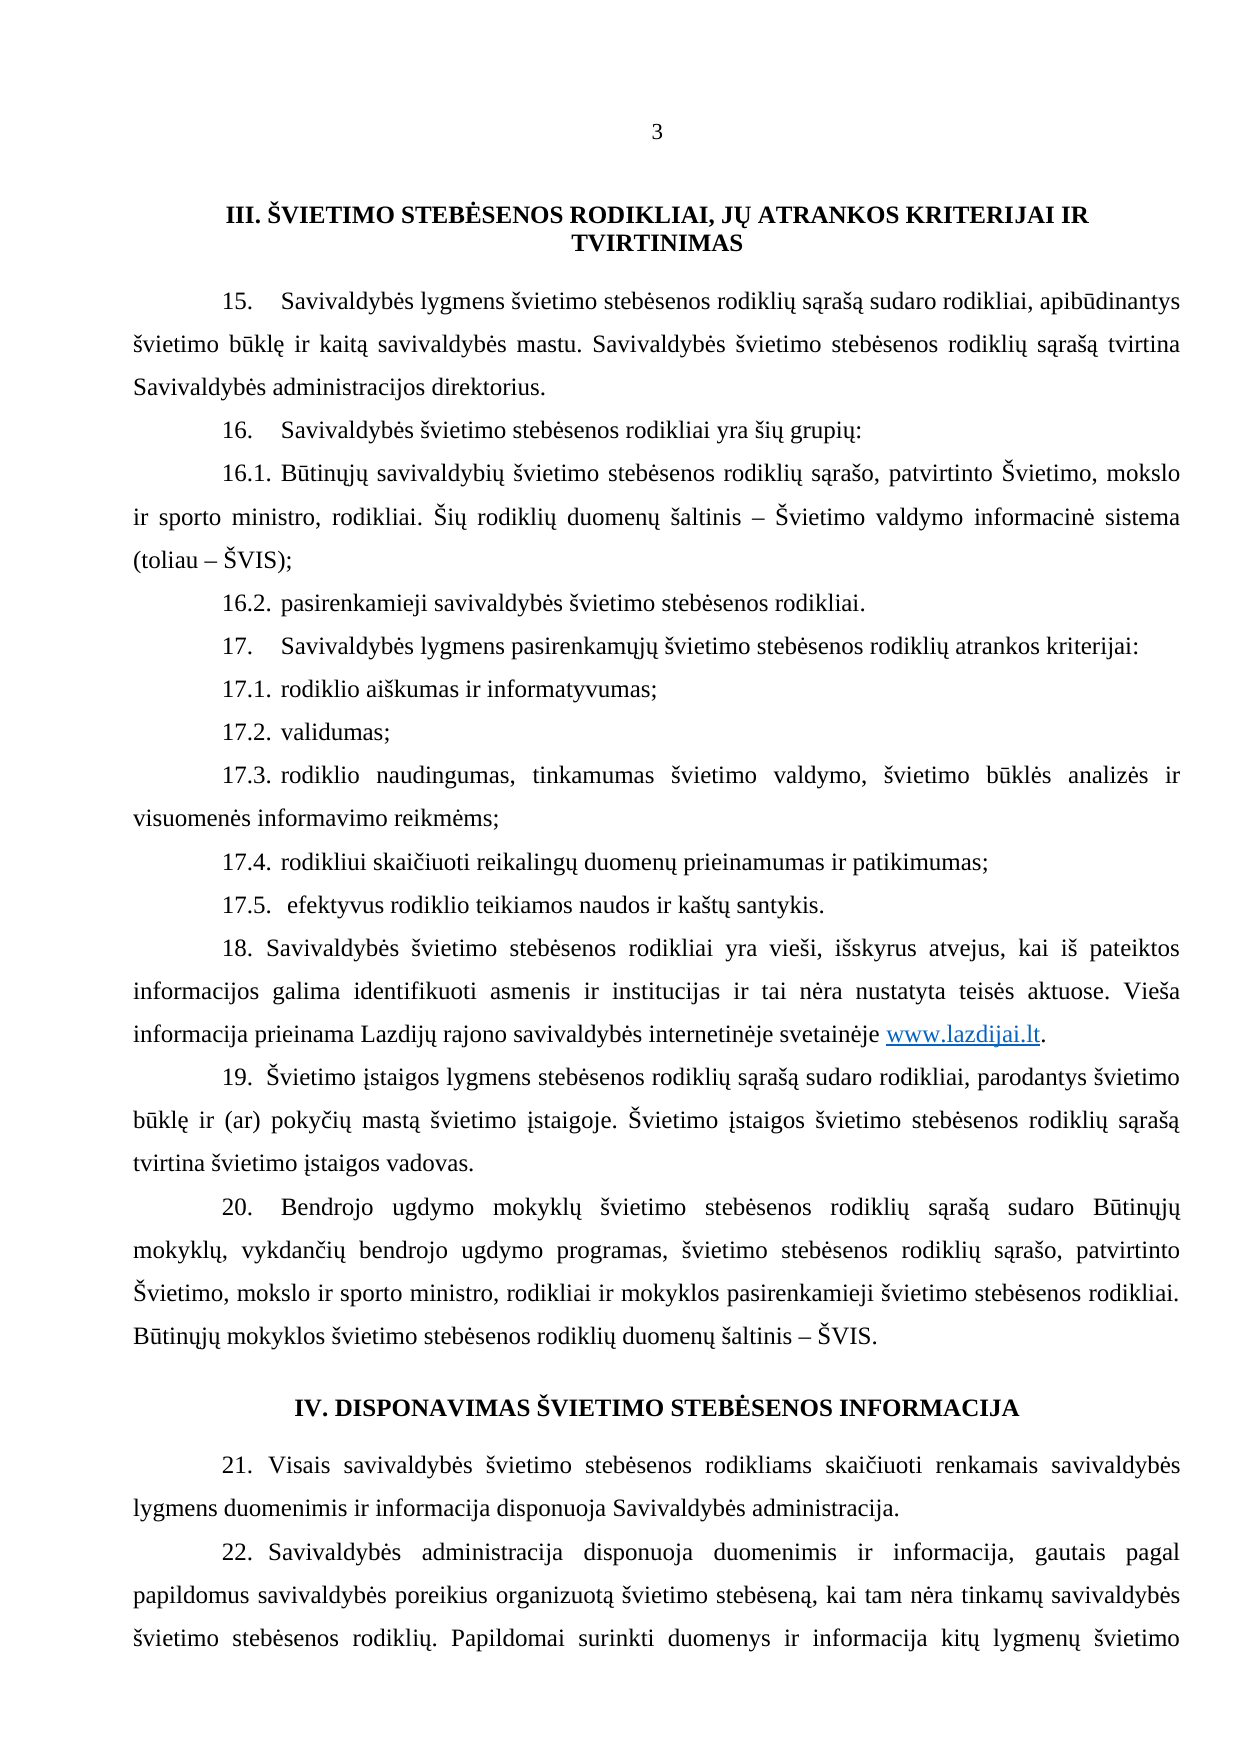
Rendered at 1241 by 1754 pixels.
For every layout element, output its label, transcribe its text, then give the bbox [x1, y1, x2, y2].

text 17.1. rodiklio aiškumas ir informatyvumas; [133, 674, 1181, 703]
text 21. Visais savivaldybės švietimo stebėsenos rodikliams skaičiuoti renkamais savivaldybės lygmens duomenimis ir informacija disponuoja Savivaldybės administracija. [133, 1450, 1181, 1522]
text 17.4. rodikliui skaičiuoti reikalingų duomenų prieinamumas ir patikimumas; [133, 847, 1181, 875]
text 17.3. rodiklio naudingumas, tinkamumas švietimo valdymo, švietimo būklės analizės ir visuomenės informavimo reikmėms; [133, 760, 1181, 832]
text III. ŠVIETIMO STEBĖSENOS RODIKLIAI, JŲ ATRANKOS KRITERIJAI IR [133, 200, 1181, 228]
text IV. DISPONAVIMAS ŠVIETIMO STEBĖSENOS INFORMACIJA [133, 1393, 1181, 1422]
text 17. Savivaldybės lygmens pasirenkamųjų švietimo stebėsenos rodiklių atrankos kriterijai: [133, 631, 1181, 660]
text 22. Savivaldybės administracija disponuoja duomenimis ir informacija, gautais pagal papildomus savivaldybės poreikius organizuotą švietimo stebėseną, kai tam nėra tinkamų savivaldybės švietimo stebėsenos rodiklių. Papildomai surinkti duomenys ir informacija kitų lygmenų švietimo [133, 1537, 1181, 1652]
text TVIRTINIMAS [133, 228, 1181, 257]
text 15. Savivaldybės lygmens švietimo stebėsenos rodiklių sąrašą sudaro rodikliai, apibūdinantys švietimo būklę ir kaitą savivaldybės mastu. Savivaldybės švietimo stebėsenos rodiklių sąrašą tvirtina Savivaldybės administracijos direktorius. [133, 286, 1181, 401]
text 19. Švietimo įstaigos lygmens stebėsenos rodiklių sąrašą sudaro rodikliai, parodantys švietimo būklę ir (ar) pokyčių mastą švietimo įstaigoje. Švietimo įstaigos švietimo stebėsenos rodiklių sąrašą tvirtina švietimo įstaigos vadovas. [133, 1062, 1181, 1177]
text 20. Bendrojo ugdymo mokyklų švietimo stebėsenos rodiklių sąrašą sudaro Būtinųjų mokyklų, vykdančių bendrojo ugdymo programas, švietimo stebėsenos rodiklių sąrašo, patvirtinto Švietimo, mokslo ir sporto ministro, rodikliai ir mokyklos pasirenkamieji švietimo stebėsenos rodikliai. Būtinųjų mokyklos švietimo stebėsenos rodiklių duomenų šaltinis – ŠVIS. [133, 1192, 1181, 1350]
text 16. Savivaldybės švietimo stebėsenos rodikliai yra šių grupių: [133, 415, 1181, 444]
text 17.2. validumas; [133, 717, 1181, 746]
text 16.1. Būtinųjų savivaldybių švietimo stebėsenos rodiklių sąrašo, patvirtinto Švietimo, mokslo ir sporto ministro, rodikliai. Šių rodiklių duomenų šaltinis – Švietimo valdymo informacinė sistema (toliau – ŠVIS); [133, 458, 1181, 573]
text 17.5. efektyvus rodiklio teikiamos naudos ir kaštų santykis. [133, 890, 1181, 918]
text 16.2. pasirenkamieji savivaldybės švietimo stebėsenos rodikliai. [133, 588, 1181, 617]
text 18. Savivaldybės švietimo stebėsenos rodikliai yra vieši, išskyrus atvejus, kai iš pateiktos informacijos galima identifikuoti asmenis ir institucijas ir tai nėra nustatyta teisės aktuose. Vieša informacija prieinama Lazdijų rajono savivaldybės internetinėje svetainėje www.lazdijai.lt. [133, 933, 1181, 1048]
